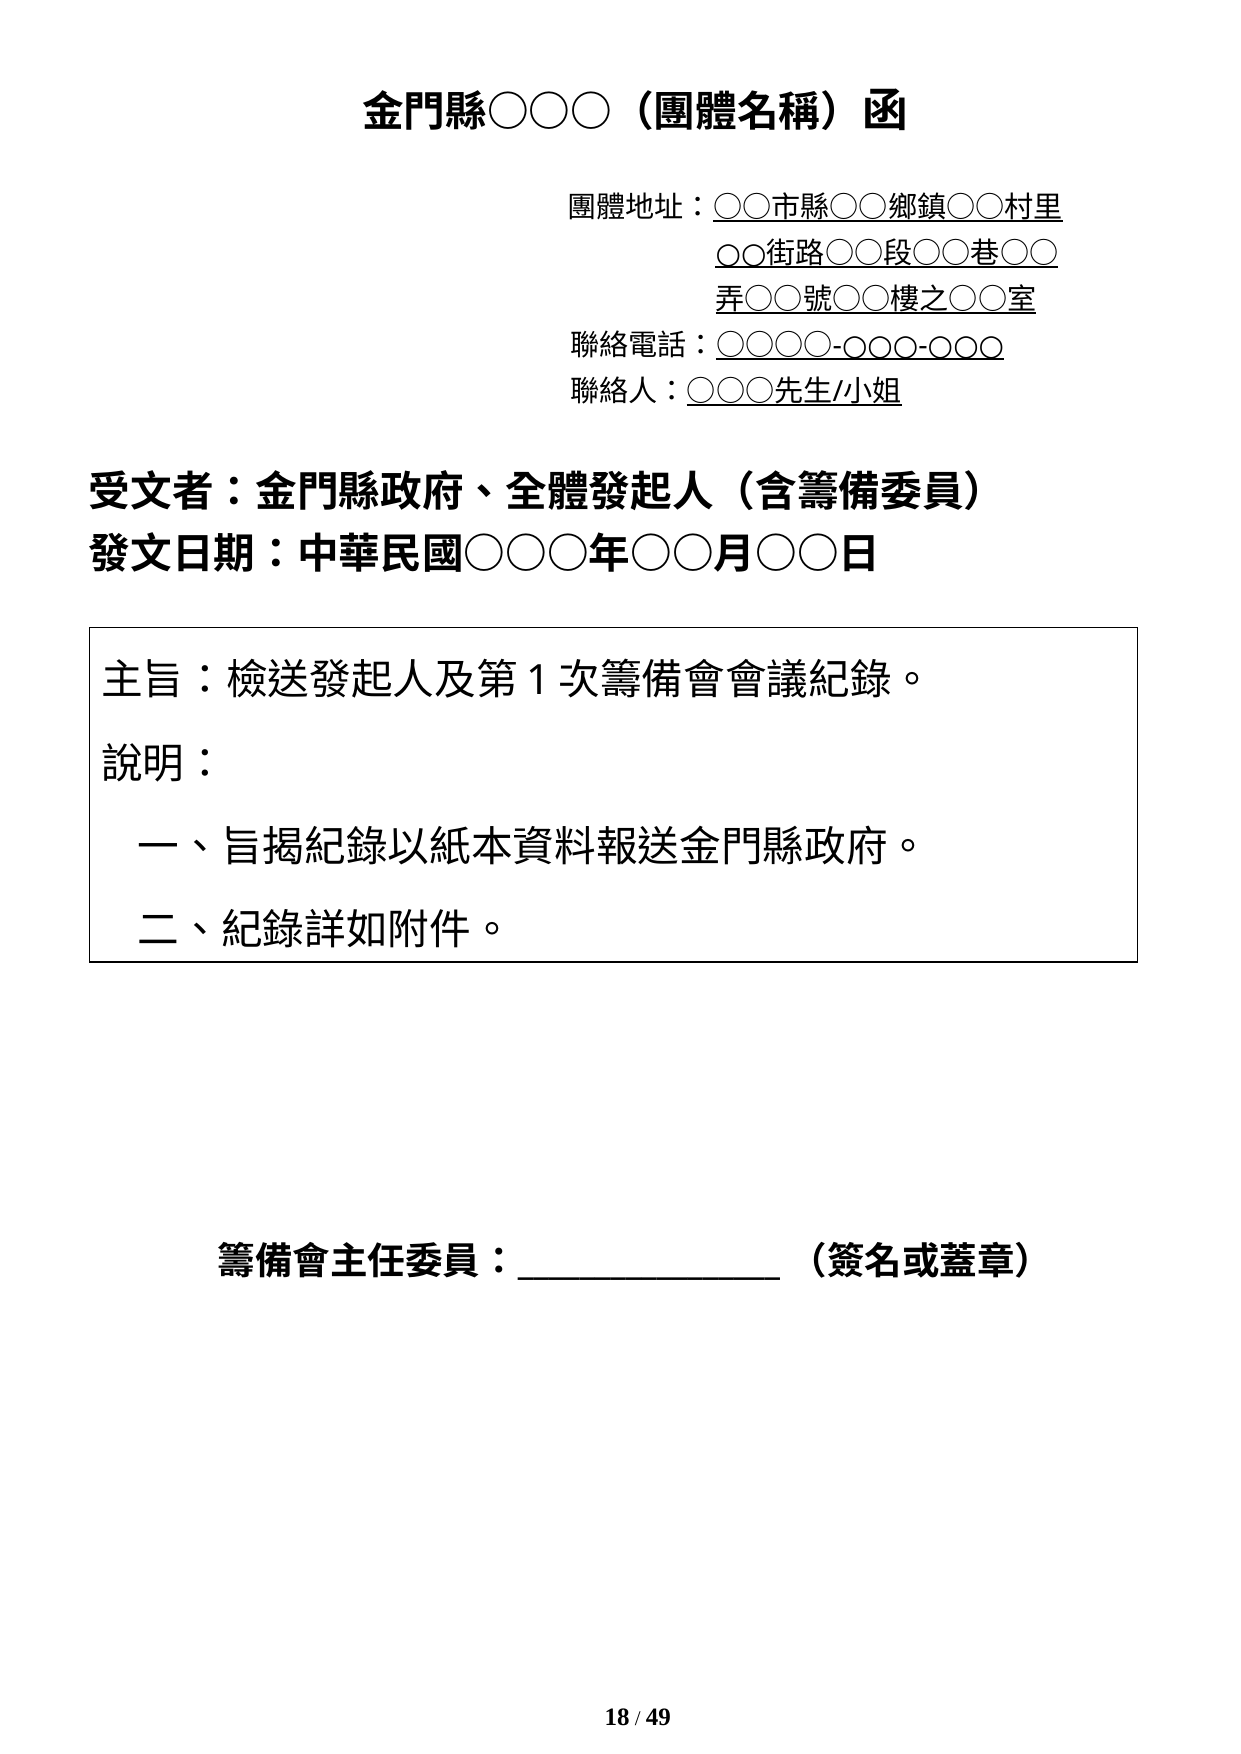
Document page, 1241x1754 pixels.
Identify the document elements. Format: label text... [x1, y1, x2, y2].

text 聯絡人：○○○先生/小姐 [89, 364, 1181, 410]
table_header 主旨：檢送發起人及第1次籌備會會議紀錄。 說明： 一、旨揭紀錄以紙本資料報送金門縣政府。 二、紀錄詳如附件。 [90, 628, 1137, 961]
text 籌備會主任委員：_________________ （簽名或蓋章） [89, 1237, 1181, 1283]
text ○○街路○○段○○巷○○ [89, 227, 1181, 273]
text 聯絡電話：○○○○-○○○-○○○ [89, 319, 1181, 364]
text 團體地址：○○市縣○○鄉鎮○○村里 [89, 181, 1181, 227]
text 金門縣○○○（團體名稱）函 [89, 89, 1181, 135]
text 發文日期：中華民國○○○年○○月○○日 [89, 519, 1181, 581]
text 受文者：金門縣政府、全體發起人（含籌備委員） [89, 456, 1181, 519]
text 弄○○號○○樓之○○室 [89, 273, 1181, 319]
